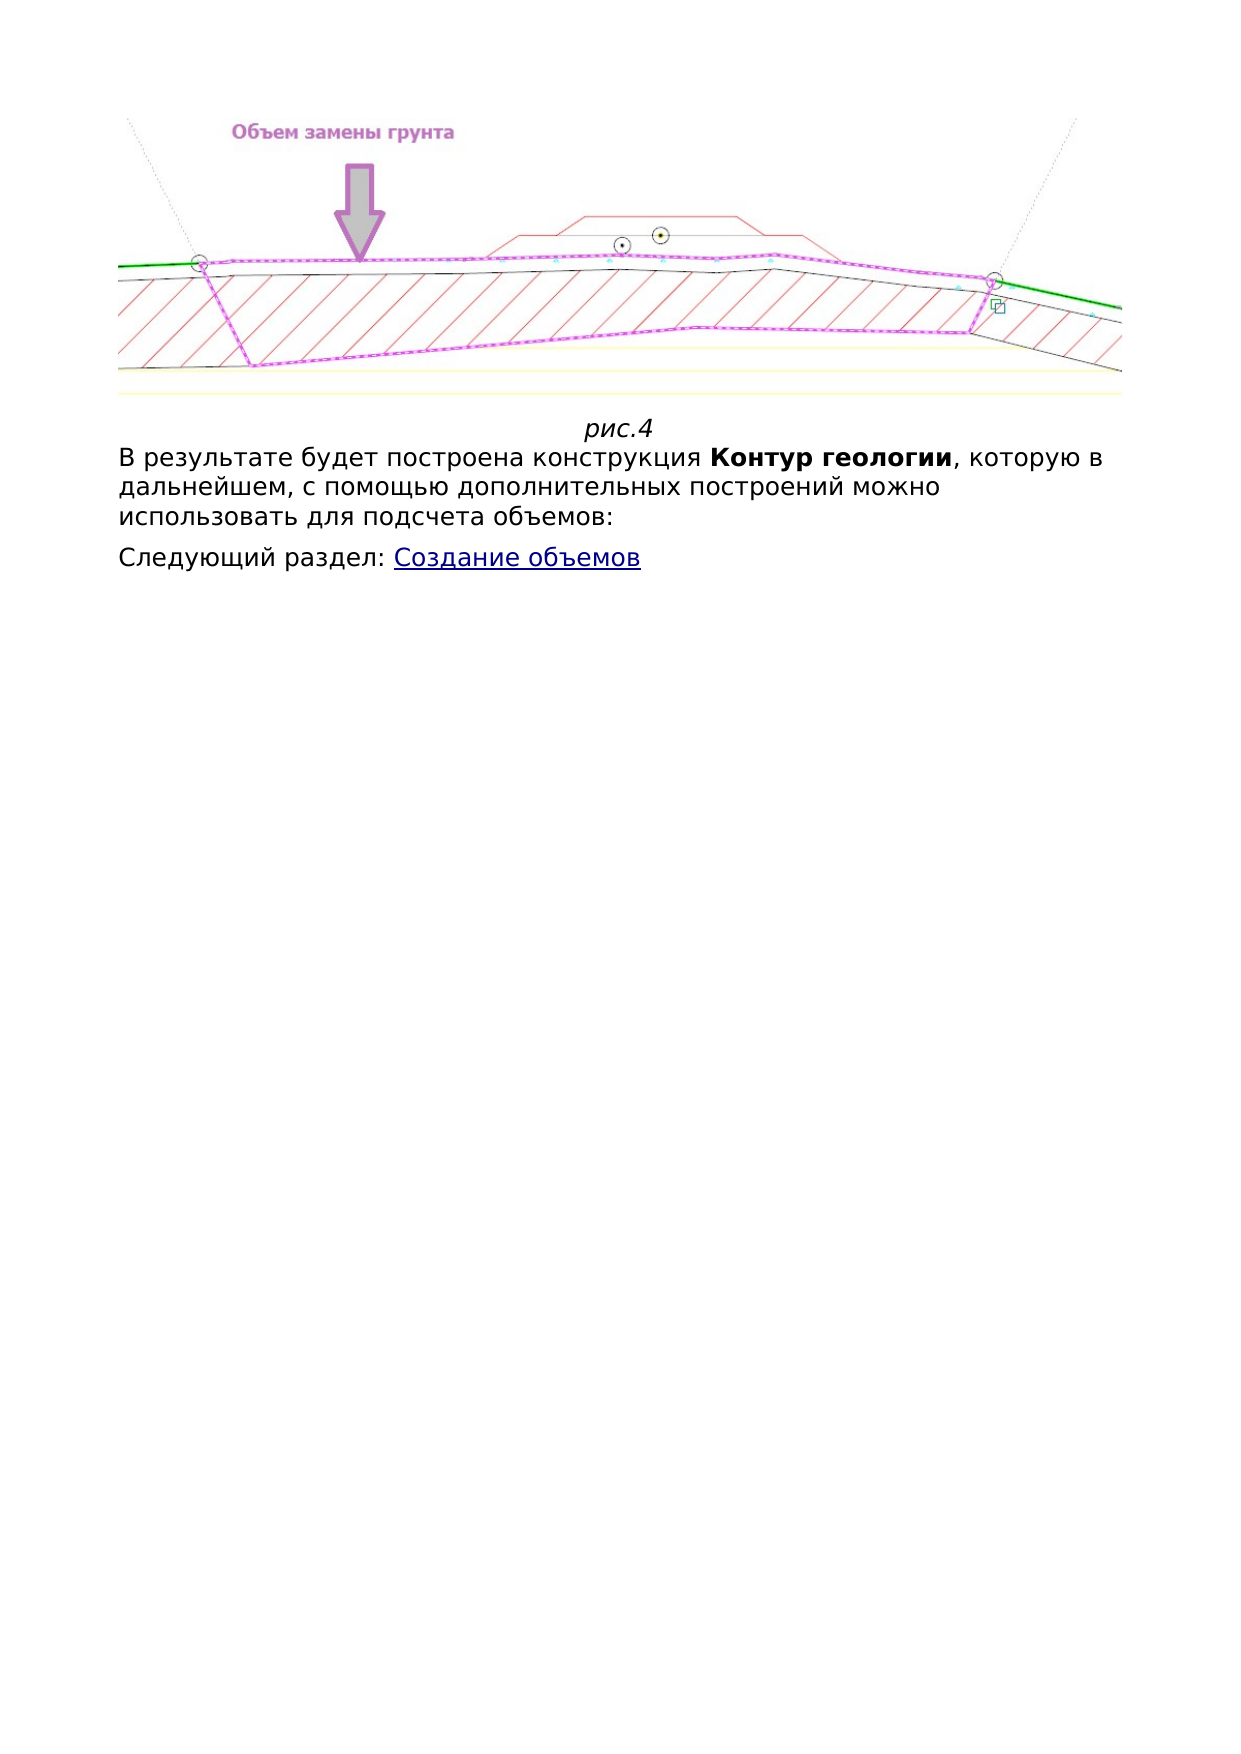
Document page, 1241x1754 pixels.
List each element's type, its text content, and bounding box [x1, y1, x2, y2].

text В результате будет построена конструкция Контур геологии, которую в дальнейшем, с помощью дополнительных построений можно использовать для подсчета объемов: [118, 443, 1122, 531]
picture [118, 118, 1123, 415]
text Следующий раздел: Создание объемов [118, 543, 1122, 572]
text рис.4 [118, 415, 1122, 443]
